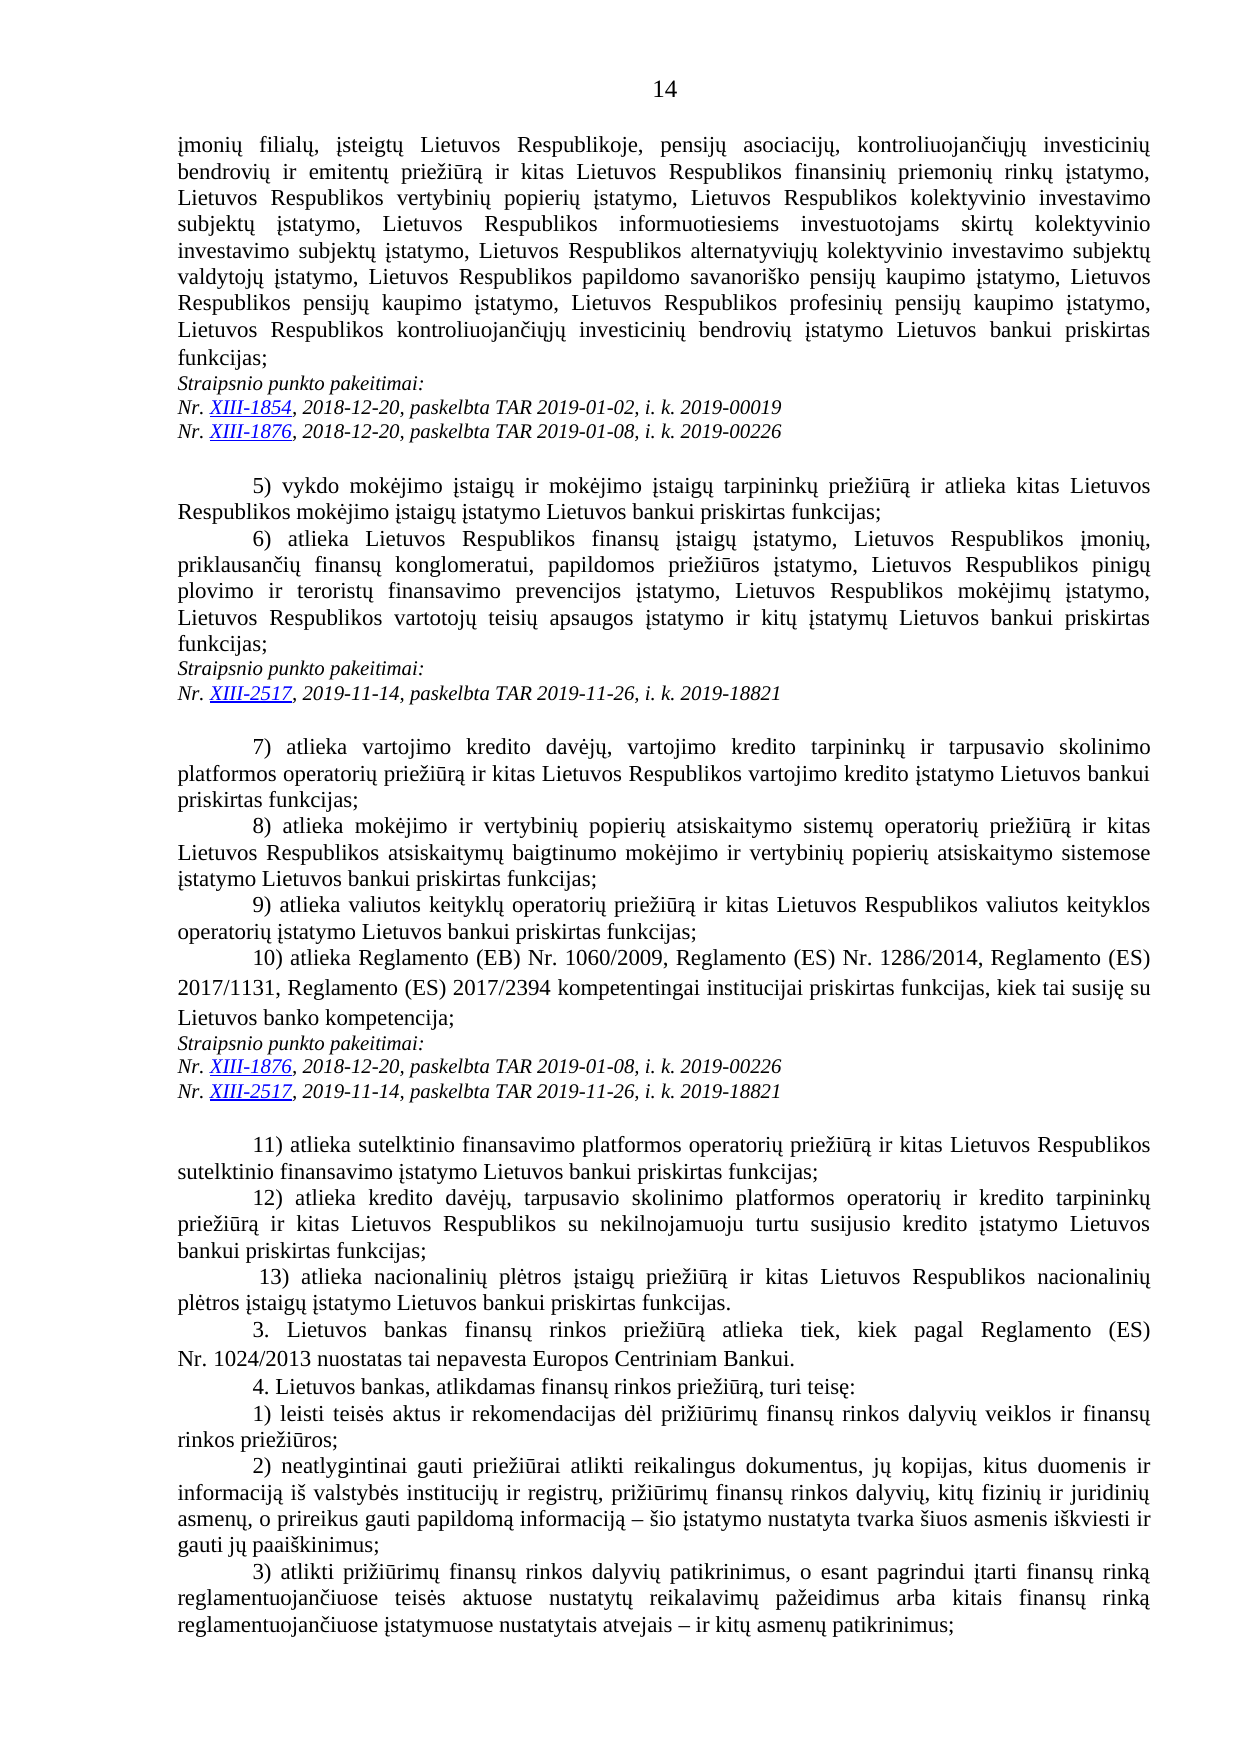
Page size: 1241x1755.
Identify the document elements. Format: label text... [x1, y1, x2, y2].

text 3. Lietuvos bankas finansų rinkos priežiūrą atlieka tiek, kiek pagal Reglamento (ES) Nr. 1024/2013 nuostatas tai nepavesta Europos Centriniam Bankui. [177, 1316, 1152, 1373]
text Straipsnio punkto pakeitimai: [177, 656, 1152, 680]
text 11) atlieka sutelktinio finansavimo platformos operatorių priežiūrą ir kitas Lietuvos Respublikos sutelktinio finansavimo įstatymo Lietuvos bankui priskirtas funkcijas; [177, 1131, 1152, 1184]
text 6) atlieka Lietuvos Respublikos finansų įstaigų įstatymo, Lietuvos Respublikos įmonių, priklausančių finansų konglomeratui, papildomos priežiūros įstatymo, Lietuvos Respublikos pinigų plovimo ir teroristų finansavimo prevencijos įstatymo, Lietuvos Respublikos mokėjimų įstatymo, Lietuvos Respublikos vartotojų teisių apsaugos įstatymo ir kitų įstatymų Lietuvos bankui priskirtas funkcijas; [177, 524, 1152, 656]
text Straipsnio punkto pakeitimai: [177, 371, 1152, 395]
text Nr. XIII-2517, 2019-11-14, paskelbta TAR 2019-11-26, i. k. 2019-18821 [177, 680, 1152, 704]
text 2) neatlygintinai gauti priežiūrai atlikti reikalingus dokumentus, jų kopijas, kitus duomenis ir informaciją iš valstybės institucijų ir registrų, prižiūrimų finansų rinkos dalyvių, kitų fizinių ir juridinių asmenų, o prireikus gauti papildomą informaciją – šio įstatymo nustatyta tvarka šiuos asmenis iškviesti ir gauti jų paaiškinimus; [177, 1452, 1152, 1558]
text Straipsnio punkto pakeitimai: [177, 1030, 1152, 1054]
text 5) vykdo mokėjimo įstaigų ir mokėjimo įstaigų tarpininkų priežiūrą ir atlieka kitas Lietuvos Respublikos mokėjimo įstaigų įstatymo Lietuvos bankui priskirtas funkcijas; [177, 472, 1152, 524]
text Nr. XIII-1854, 2018-12-20, paskelbta TAR 2019-01-02, i. k. 2019-00019 [177, 395, 1152, 419]
text 12) atlieka kredito davėjų, tarpusavio skolinimo platformos operatorių ir kredito tarpininkų priežiūrą ir kitas Lietuvos Respublikos su nekilnojamuoju turtu susijusio kredito įstatymo Lietuvos bankui priskirtas funkcijas; [177, 1184, 1152, 1263]
text 13) atlieka nacionalinių plėtros įstaigų priežiūrą ir kitas Lietuvos Respublikos nacionalinių plėtros įstaigų įstatymo Lietuvos bankui priskirtas funkcijas. [177, 1263, 1152, 1316]
text 1) leisti teisės aktus ir rekomendacijas dėl prižiūrimų finansų rinkos dalyvių veiklos ir finansų rinkos priežiūros; [177, 1400, 1152, 1452]
text 8) atlieka mokėjimo ir vertybinių popierių atsiskaitymo sistemų operatorių priežiūrą ir kitas Lietuvos Respublikos atsiskaitymų baigtinumo mokėjimo ir vertybinių popierių atsiskaitymo sistemose įstatymo Lietuvos bankui priskirtas funkcijas; [177, 812, 1152, 891]
text Nr. XIII-1876, 2018-12-20, paskelbta TAR 2019-01-08, i. k. 2019-00226 [177, 1054, 1152, 1078]
text 10) atlieka Reglamento (EB) Nr. 1060/2009, Reglamento (ES) Nr. 1286/2014, Reglamento (ES) 2017/1131, Reglamento (ES) 2017/2394 kompetentingai institucijai priskirtas funkcijas, kiek tai susiję su Lietuvos banko kompetencija; [177, 944, 1152, 1030]
text 9) atlieka valiutos keityklų operatorių priežiūrą ir kitas Lietuvos Respublikos valiutos keityklos operatorių įstatymo Lietuvos bankui priskirtas funkcijas; [177, 891, 1152, 944]
text Nr. XIII-1876, 2018-12-20, paskelbta TAR 2019-01-08, i. k. 2019-00226 [177, 419, 1152, 443]
text 3) atlikti prižiūrimų finansų rinkos dalyvių patikrinimus, o esant pagrindui įtarti finansų rinką reglamentuojančiuose teisės aktuose nustatytų reikalavimų pažeidimus arba kitais finansų rinką reglamentuojančiuose įstatymuose nustatytais atvejais – ir kitų asmenų patikrinimus; [177, 1558, 1152, 1637]
text 4. Lietuvos bankas, atlikdamas finansų rinkos priežiūrą, turi teisę: [177, 1373, 1152, 1400]
text 7) atlieka vartojimo kredito davėjų, vartojimo kredito tarpininkų ir tarpusavio skolinimo platformos operatorių priežiūrą ir kitas Lietuvos Respublikos vartojimo kredito įstatymo Lietuvos bankui priskirtas funkcijas; [177, 733, 1152, 812]
text Nr. XIII-2517, 2019-11-14, paskelbta TAR 2019-11-26, i. k. 2019-18821 [177, 1078, 1152, 1103]
text įmonių filialų, įsteigtų Lietuvos Respublikoje, pensijų asociacijų, kontroliuojančiųjų investicinių bendrovių ir emitentų priežiūrą ir kitas Lietuvos Respublikos finansinių priemonių rinkų įstatymo, Lietuvos Respublikos vertybinių popierių įstatymo, Lietuvos Respublikos kolektyvinio investavimo subjektų įstatymo, Lietuvos Respublikos informuotiesiems investuotojams skirtų kolektyvinio investavimo subjektų įstatymo, Lietuvos Respublikos alternatyviųjų kolektyvinio investavimo subjektų valdytojų įstatymo, Lietuvos Respublikos papildomo savanoriško pensijų kaupimo įstatymo, Lietuvos Respublikos pensijų kaupimo įstatymo, Lietuvos Respublikos profesinių pensijų kaupimo įstatymo, Lietuvos Respublikos kontroliuojančiųjų investicinių bendrovių įstatymo Lietuvos bankui priskirtas funkcijas; [177, 131, 1152, 371]
